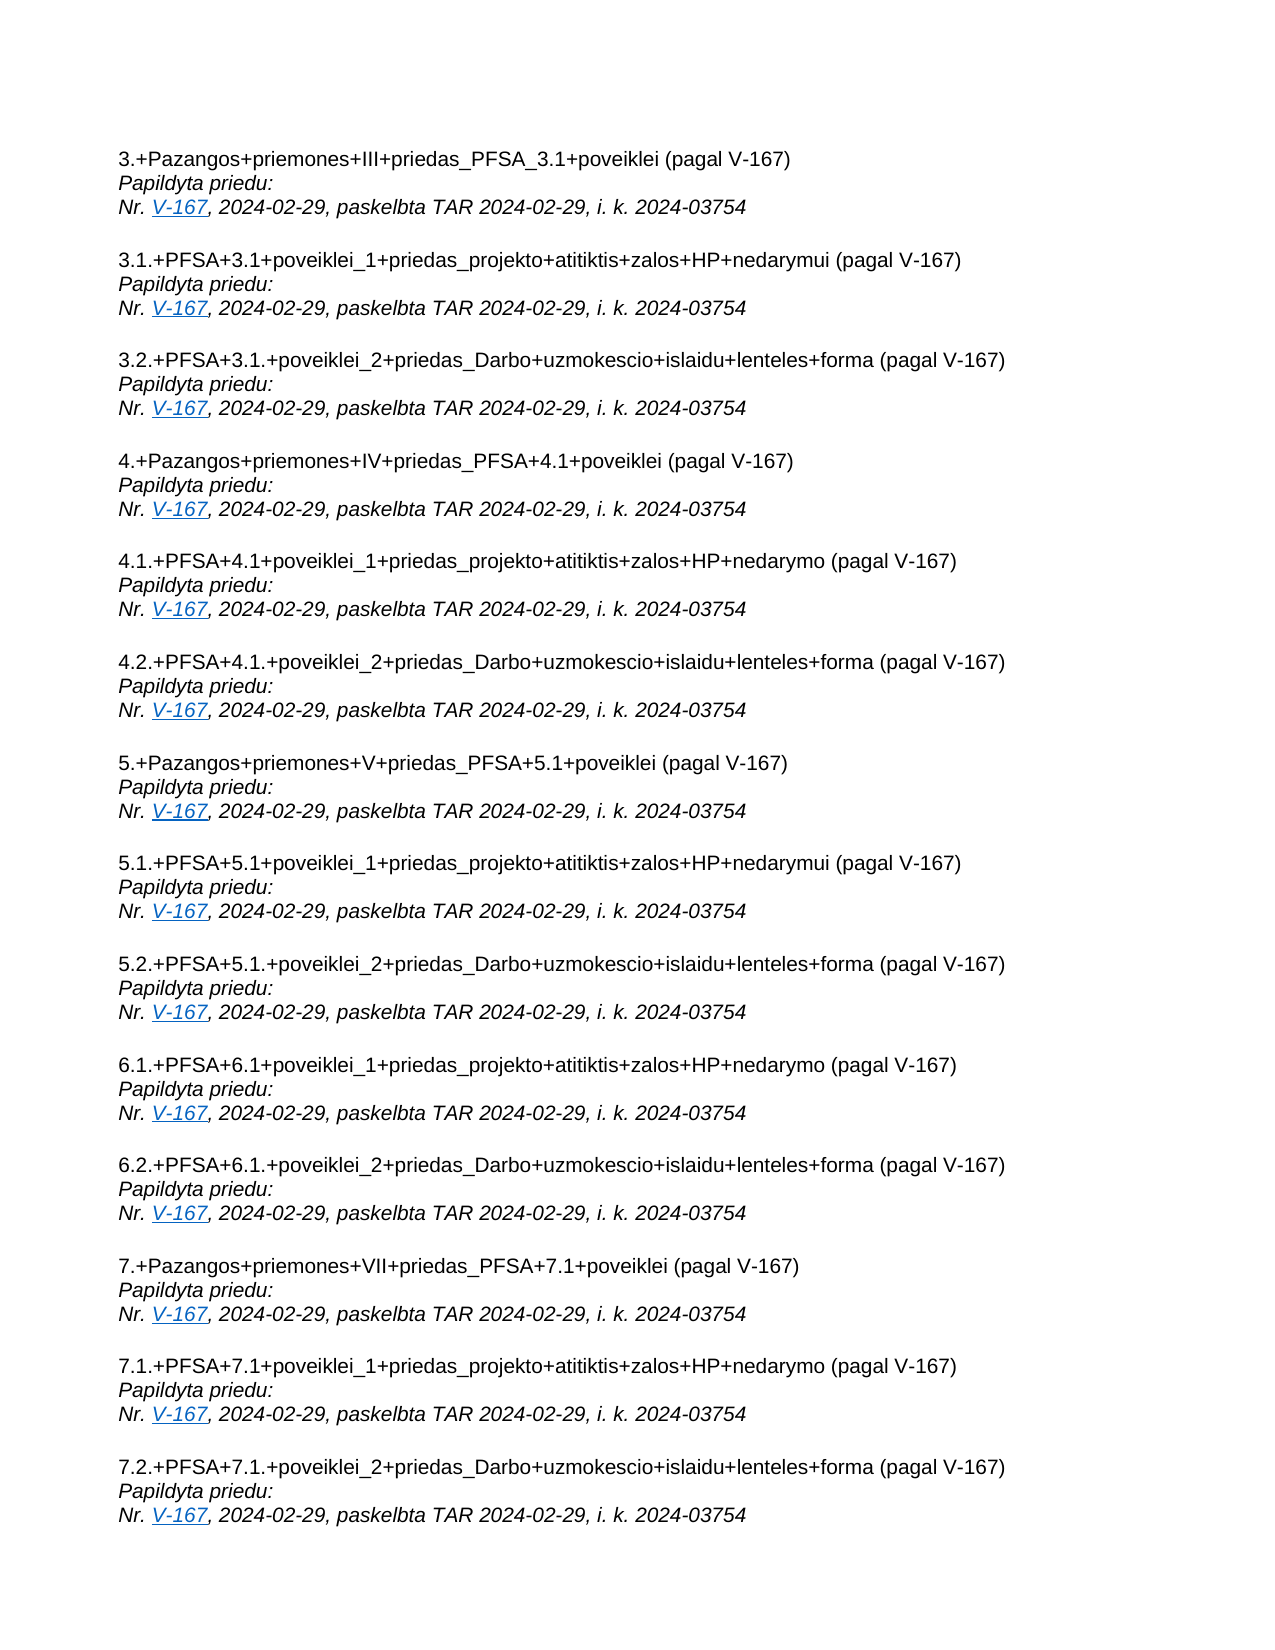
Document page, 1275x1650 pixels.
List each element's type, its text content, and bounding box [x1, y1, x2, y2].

text Papildyta priedu: [118, 1378, 1216, 1402]
text Nr. V-167, 2024-02-29, paskelbta TAR 2024-02-29, i. k. 2024-03754 [118, 1201, 1216, 1225]
text Nr. V-167, 2024-02-29, paskelbta TAR 2024-02-29, i. k. 2024-03754 [118, 1402, 1216, 1426]
text Papildyta priedu: [118, 171, 1216, 195]
text Papildyta priedu: [118, 976, 1216, 1000]
text 7.1.+PFSA+7.1+poveiklei_1+priedas_projekto+atitiktis+zalos+HP+nedarymo (pagal V-167) [118, 1354, 1216, 1378]
text Papildyta priedu: [118, 1177, 1216, 1201]
text Papildyta priedu: [118, 271, 1216, 295]
text Papildyta priedu: [118, 473, 1216, 497]
text 6.2.+PFSA+6.1.+poveiklei_2+priedas_Darbo+uzmokescio+islaidu+lenteles+forma (pagal V-167) [118, 1153, 1216, 1177]
text Papildyta priedu: [118, 674, 1216, 698]
text 4.1.+PFSA+4.1+poveiklei_1+priedas_projekto+atitiktis+zalos+HP+nedarymo (pagal V-167) [118, 549, 1216, 573]
text Papildyta priedu: [118, 372, 1216, 396]
text Papildyta priedu: [118, 875, 1216, 899]
text Nr. V-167, 2024-02-29, paskelbta TAR 2024-02-29, i. k. 2024-03754 [118, 698, 1216, 722]
text Nr. V-167, 2024-02-29, paskelbta TAR 2024-02-29, i. k. 2024-03754 [118, 396, 1216, 420]
text 7.+Pazangos+priemones+VII+priedas_PFSA+7.1+poveiklei (pagal V-167) [118, 1254, 1216, 1278]
text 5.2.+PFSA+5.1.+poveiklei_2+priedas_Darbo+uzmokescio+islaidu+lenteles+forma (pagal V-167) [118, 952, 1216, 976]
text Nr. V-167, 2024-02-29, paskelbta TAR 2024-02-29, i. k. 2024-03754 [118, 295, 1216, 319]
text 4.+Pazangos+priemones+IV+priedas_PFSA+4.1+poveiklei (pagal V-167) [118, 449, 1216, 473]
text Nr. V-167, 2024-02-29, paskelbta TAR 2024-02-29, i. k. 2024-03754 [118, 1100, 1216, 1124]
text 7.2.+PFSA+7.1.+poveiklei_2+priedas_Darbo+uzmokescio+islaidu+lenteles+forma (pagal V-167) [118, 1455, 1216, 1479]
text 5.1.+PFSA+5.1+poveiklei_1+priedas_projekto+atitiktis+zalos+HP+nedarymui (pagal V-167) [118, 851, 1216, 875]
text Papildyta priedu: [118, 1278, 1216, 1302]
text Nr. V-167, 2024-02-29, paskelbta TAR 2024-02-29, i. k. 2024-03754 [118, 597, 1216, 621]
text Papildyta priedu: [118, 774, 1216, 798]
text 3.1.+PFSA+3.1+poveiklei_1+priedas_projekto+atitiktis+zalos+HP+nedarymui (pagal V-167) [118, 247, 1216, 271]
text 5.+Pazangos+priemones+V+priedas_PFSA+5.1+poveiklei (pagal V-167) [118, 751, 1216, 774]
text 3.+Pazangos+priemones+III+priedas_PFSA_3.1+poveiklei (pagal V-167) [118, 147, 1216, 171]
text Nr. V-167, 2024-02-29, paskelbta TAR 2024-02-29, i. k. 2024-03754 [118, 1503, 1216, 1527]
text Nr. V-167, 2024-02-29, paskelbta TAR 2024-02-29, i. k. 2024-03754 [118, 195, 1216, 219]
text Nr. V-167, 2024-02-29, paskelbta TAR 2024-02-29, i. k. 2024-03754 [118, 1000, 1216, 1024]
text Papildyta priedu: [118, 1076, 1216, 1100]
text 6.1.+PFSA+6.1+poveiklei_1+priedas_projekto+atitiktis+zalos+HP+nedarymo (pagal V-167) [118, 1052, 1216, 1076]
text Nr. V-167, 2024-02-29, paskelbta TAR 2024-02-29, i. k. 2024-03754 [118, 1302, 1216, 1326]
text 3.2.+PFSA+3.1.+poveiklei_2+priedas_Darbo+uzmokescio+islaidu+lenteles+forma (pagal V-167) [118, 348, 1216, 372]
text Papildyta priedu: [118, 1479, 1216, 1503]
text Papildyta priedu: [118, 573, 1216, 597]
text 4.2.+PFSA+4.1.+poveiklei_2+priedas_Darbo+uzmokescio+islaidu+lenteles+forma (pagal V-167) [118, 650, 1216, 674]
text Nr. V-167, 2024-02-29, paskelbta TAR 2024-02-29, i. k. 2024-03754 [118, 497, 1216, 521]
text Nr. V-167, 2024-02-29, paskelbta TAR 2024-02-29, i. k. 2024-03754 [118, 899, 1216, 923]
text Nr. V-167, 2024-02-29, paskelbta TAR 2024-02-29, i. k. 2024-03754 [118, 798, 1216, 822]
